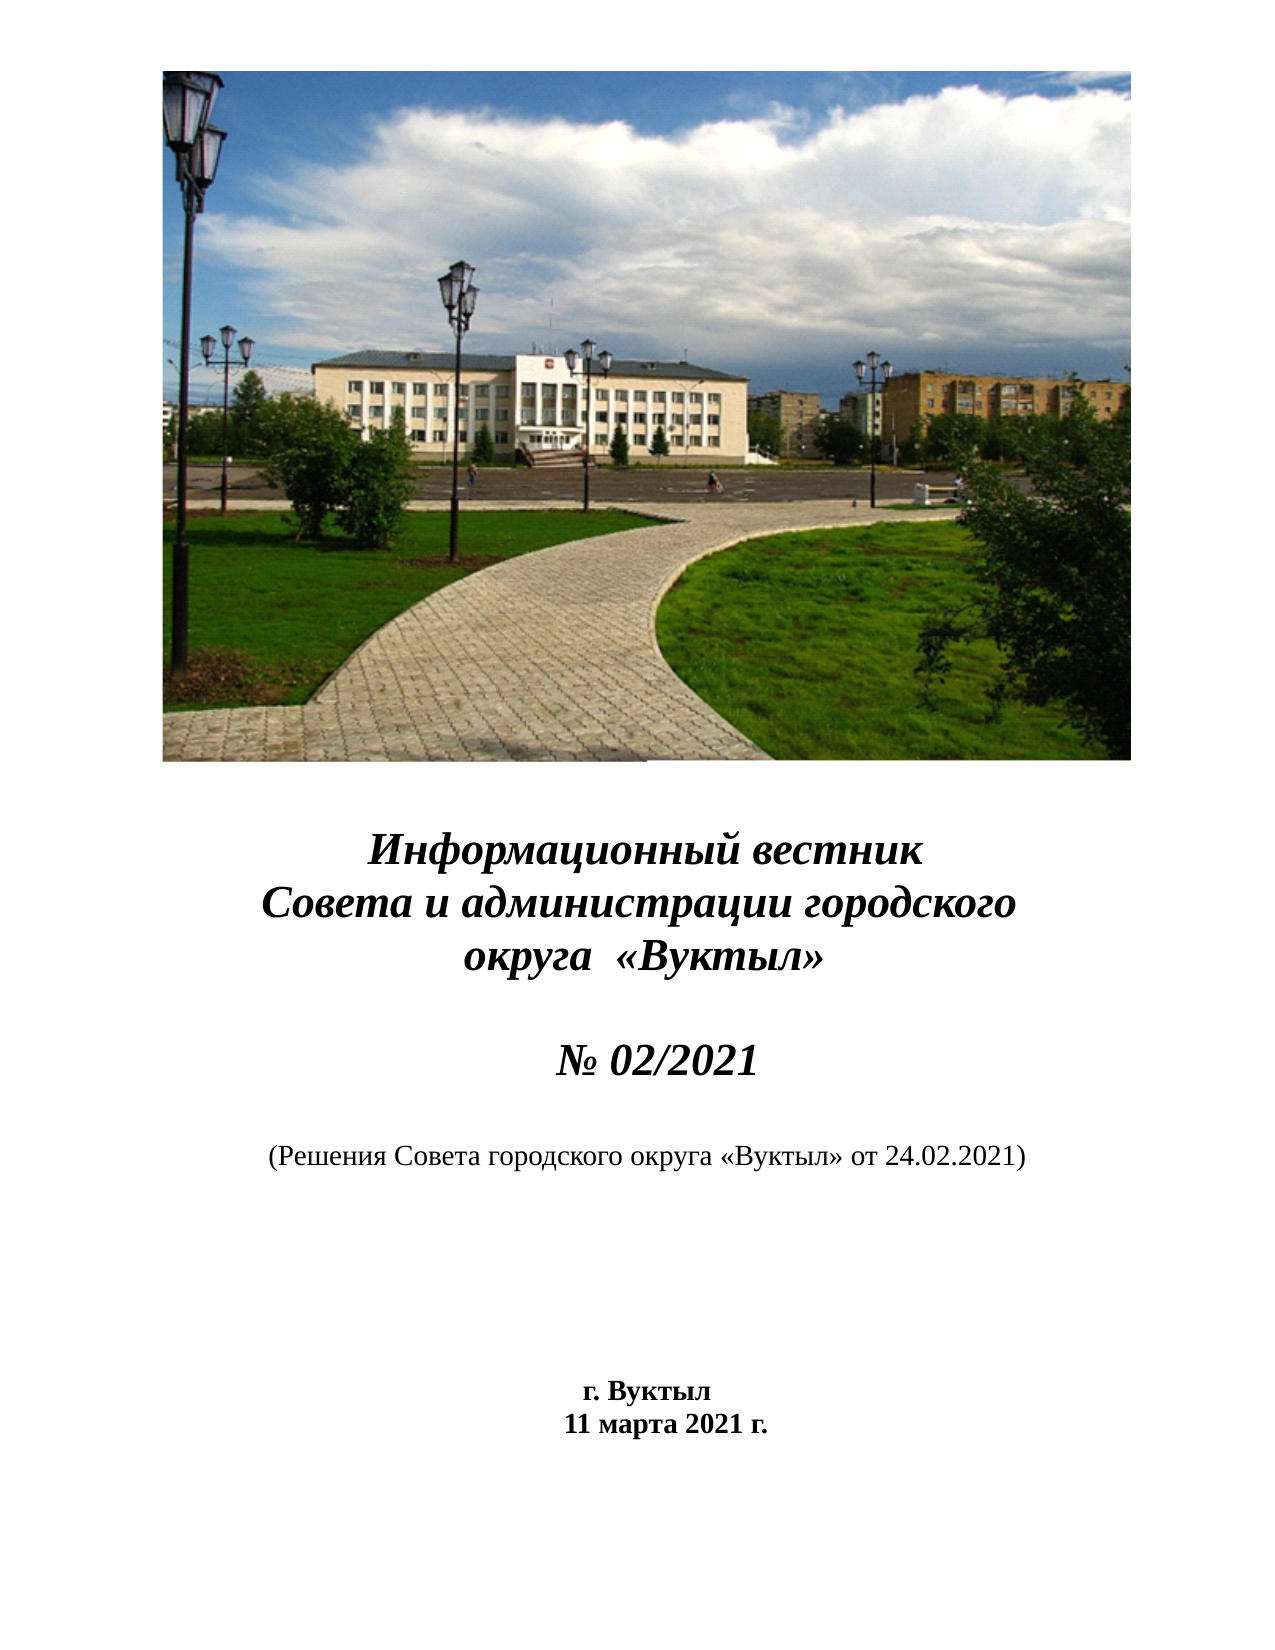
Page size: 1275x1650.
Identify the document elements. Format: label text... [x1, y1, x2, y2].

text (Решения Совета городского округа «Вуктыл» от 24.02.2021) [118, 1138, 1176, 1171]
text 11 марта 2021 г. [156, 1406, 1176, 1440]
text округа «Вуктыл» [118, 927, 1176, 980]
text № 02/2021 [156, 1032, 1176, 1085]
text г. Вуктыл [118, 1373, 1176, 1406]
text Совета и администрации городского [118, 874, 1176, 927]
text Информационный вестник [118, 822, 1176, 874]
